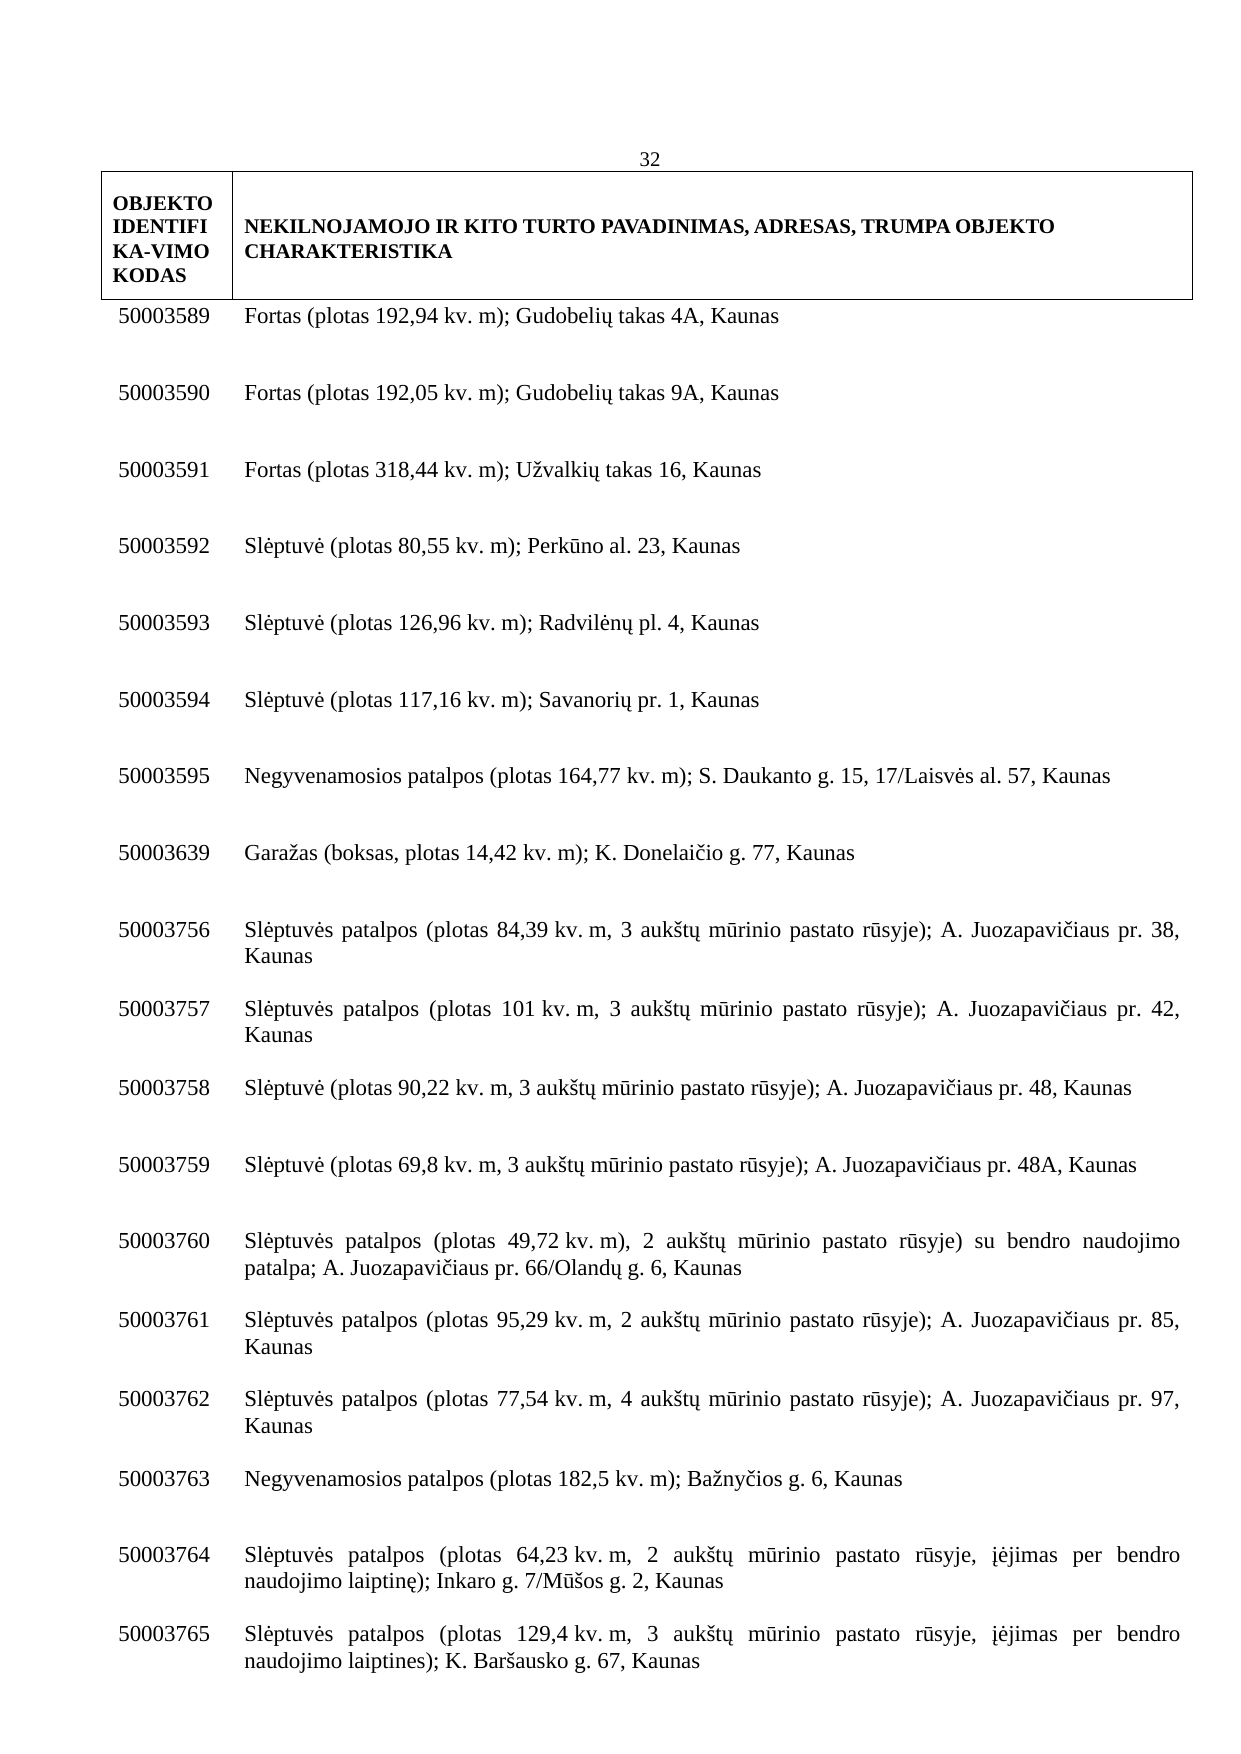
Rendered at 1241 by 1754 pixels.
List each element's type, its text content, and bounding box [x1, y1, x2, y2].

table_cell [101, 1280, 1198, 1306]
table_cell [1193, 609, 1198, 659]
table_cell Slėptuvės patalpos (plotas 49,72 kv. m), 2 aukštų mūrinio pastato rūsyje) su bendro naudojimo patalpa; A. Juozapavičiaus pr. 66/Olandų g. 6, Kaunas [233, 1228, 1192, 1280]
table_cell [101, 1515, 1198, 1541]
table_cell 50003594 [101, 686, 233, 736]
table_cell Negyvenamosios patalpos (plotas 182,5 kv. m); Bažnyčios g. 6, Kaunas [233, 1465, 1192, 1515]
table_cell [1193, 839, 1198, 889]
table_cell Slėptuvės patalpos (plotas 77,54 kv. m, 4 aukštų mūrinio pastato rūsyje); A. Juozapavičiaus pr. 97, Kaunas [233, 1386, 1192, 1438]
table_cell [1193, 1306, 1198, 1359]
table_cell [1193, 379, 1198, 429]
table_cell [101, 1438, 1198, 1464]
table_cell [1193, 763, 1198, 813]
table_cell [101, 1594, 1198, 1620]
table_cell Slėptuvės patalpos (plotas 95,29 kv. m, 2 aukštų mūrinio pastato rūsyje); A. Juozapavičiaus pr. 85, Kaunas [233, 1306, 1192, 1359]
table_cell [101, 430, 1198, 456]
table_cell [1193, 1074, 1198, 1124]
table_cell Slėptuvės patalpos (plotas 64,23 kv. m, 2 aukštų mūrinio pastato rūsyje, įėjimas per bendro naudojimo laiptinę); Inkaro g. 7/Mūšos g. 2, Kaunas [233, 1541, 1192, 1594]
table_cell [1193, 303, 1198, 353]
table_cell Slėptuvės patalpos (plotas 84,39 kv. m, 3 aukštų mūrinio pastato rūsyje); A. Juozapavičiaus pr. 38, Kaunas [233, 916, 1192, 969]
table_cell 50003589 [101, 303, 233, 353]
table_cell Slėptuvės patalpos (plotas 129,4 kv. m, 3 aukštų mūrinio pastato rūsyje, įėjimas per bendro naudojimo laiptines); K. Baršausko g. 67, Kaunas [233, 1620, 1192, 1673]
table_cell 50003761 [101, 1306, 233, 1359]
table_cell [1193, 1620, 1198, 1673]
table_cell [1193, 995, 1198, 1048]
table_cell [1193, 533, 1198, 583]
table_cell 50003762 [101, 1386, 233, 1438]
table_cell Slėptuvė (plotas 69,8 kv. m, 3 aukštų mūrinio pastato rūsyje); A. Juozapavičiaus pr. 48A, Kaunas [233, 1151, 1192, 1201]
table_cell 50003590 [101, 379, 233, 429]
table_cell [101, 1201, 1198, 1227]
table_cell Negyvenamosios patalpos (plotas 164,77 kv. m); S. Daukanto g. 15, 17/Laisvės al. 57, Kaunas [233, 763, 1192, 813]
table_cell [101, 969, 1198, 995]
table_cell [1193, 1541, 1198, 1594]
table_cell 50003756 [101, 916, 233, 969]
table_cell Fortas (plotas 318,44 kv. m); Užvalkių takas 16, Kaunas [233, 456, 1192, 506]
table_cell 50003591 [101, 456, 233, 506]
table_cell Fortas (plotas 192,05 kv. m); Gudobelių takas 9A, Kaunas [233, 379, 1192, 429]
table_cell 50003593 [101, 609, 233, 659]
table_cell [1193, 1386, 1198, 1438]
table_cell [101, 353, 1198, 379]
table_cell Slėptuvė (plotas 126,96 kv. m); Radvilėnų pl. 4, Kaunas [233, 609, 1192, 659]
table_cell [101, 1048, 1198, 1074]
table_cell [101, 890, 1198, 916]
table_cell 50003757 [101, 995, 233, 1048]
table_cell [1193, 1228, 1198, 1280]
table_cell Slėptuvė (plotas 117,16 kv. m); Savanorių pr. 1, Kaunas [233, 686, 1192, 736]
table_cell [1193, 686, 1198, 736]
table_cell 50003595 [101, 763, 233, 813]
table_cell 50003760 [101, 1228, 233, 1280]
table_cell [101, 660, 1198, 686]
table_cell 50003758 [101, 1074, 233, 1124]
table_cell 50003759 [101, 1151, 233, 1201]
table_cell Slėptuvės patalpos (plotas 101 kv. m, 3 aukštų mūrinio pastato rūsyje); A. Juozapavičiaus pr. 42, Kaunas [233, 995, 1192, 1048]
table_cell [101, 1359, 1198, 1386]
table_cell [101, 506, 1198, 533]
table_cell [101, 736, 1198, 763]
table_cell 50003592 [101, 533, 233, 583]
table_cell Garažas (boksas, plotas 14,42 kv. m); K. Donelaičio g. 77, Kaunas [233, 839, 1192, 889]
table_cell [101, 1124, 1198, 1151]
table_cell 50003764 [101, 1541, 233, 1594]
table_cell [1193, 1151, 1198, 1201]
table_cell Slėptuvė (plotas 80,55 kv. m); Perkūno al. 23, Kaunas [233, 533, 1192, 583]
table_cell [101, 813, 1198, 839]
table_cell [1193, 456, 1198, 506]
table_cell [1193, 916, 1198, 969]
table_cell 50003765 [101, 1620, 233, 1673]
table_cell Slėptuvė (plotas 90,22 kv. m, 3 aukštų mūrinio pastato rūsyje); A. Juozapavičiaus pr. 48, Kaunas [233, 1074, 1192, 1124]
table_cell 50003763 [101, 1465, 233, 1515]
table_cell 50003639 [101, 839, 233, 889]
table_cell [101, 583, 1198, 609]
table_cell [1193, 1465, 1198, 1515]
table_cell Fortas (plotas 192,94 kv. m); Gudobelių takas 4A, Kaunas [233, 303, 1192, 353]
